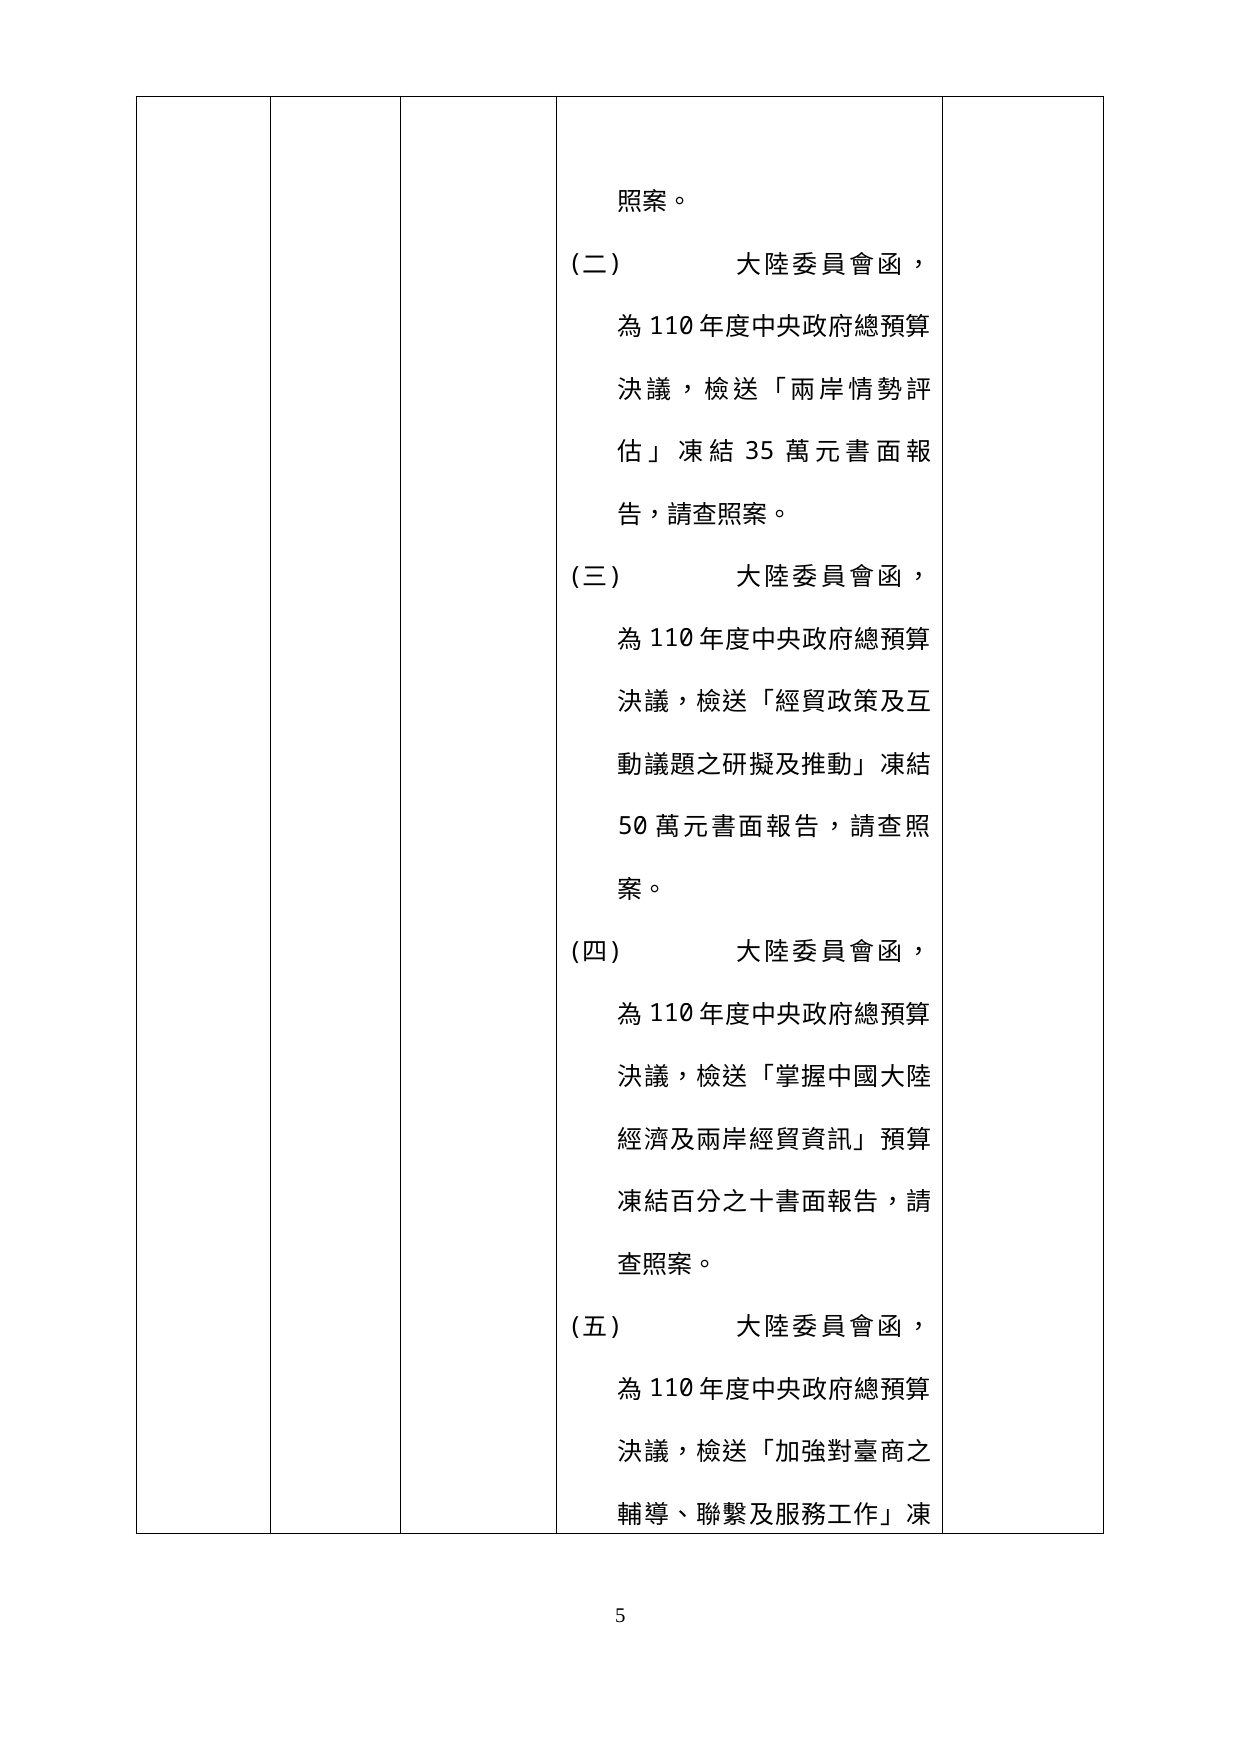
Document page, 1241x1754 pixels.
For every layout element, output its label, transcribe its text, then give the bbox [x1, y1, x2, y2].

table_cell [137, 97, 270, 1533]
table_cell [943, 97, 1103, 1533]
table_cell [401, 97, 556, 1533]
table_cell 照案。 (二) 大陸委員會函，為110年度中央政府總預算決議，檢送「兩岸情勢評估」凍結35萬元書面報告，請查照案。 (三) 大陸委員會函，為110年度中央政府總預算決議，檢送「經貿政策及互動議題之研擬及推動」凍結50萬元書面報告，請查照案。 (四) 大陸委員會函，為110年度中央政府總預算決議，檢送「掌握中國大陸經濟及兩岸經貿資訊」預算凍結百分之十書面報告，請查照案。 (五) 大陸委員會函，為110年度中央政府總預算決議，檢送「加強對臺商之輔導、聯繫及服務工作」凍 [557, 97, 942, 1533]
table_cell [271, 97, 400, 1533]
